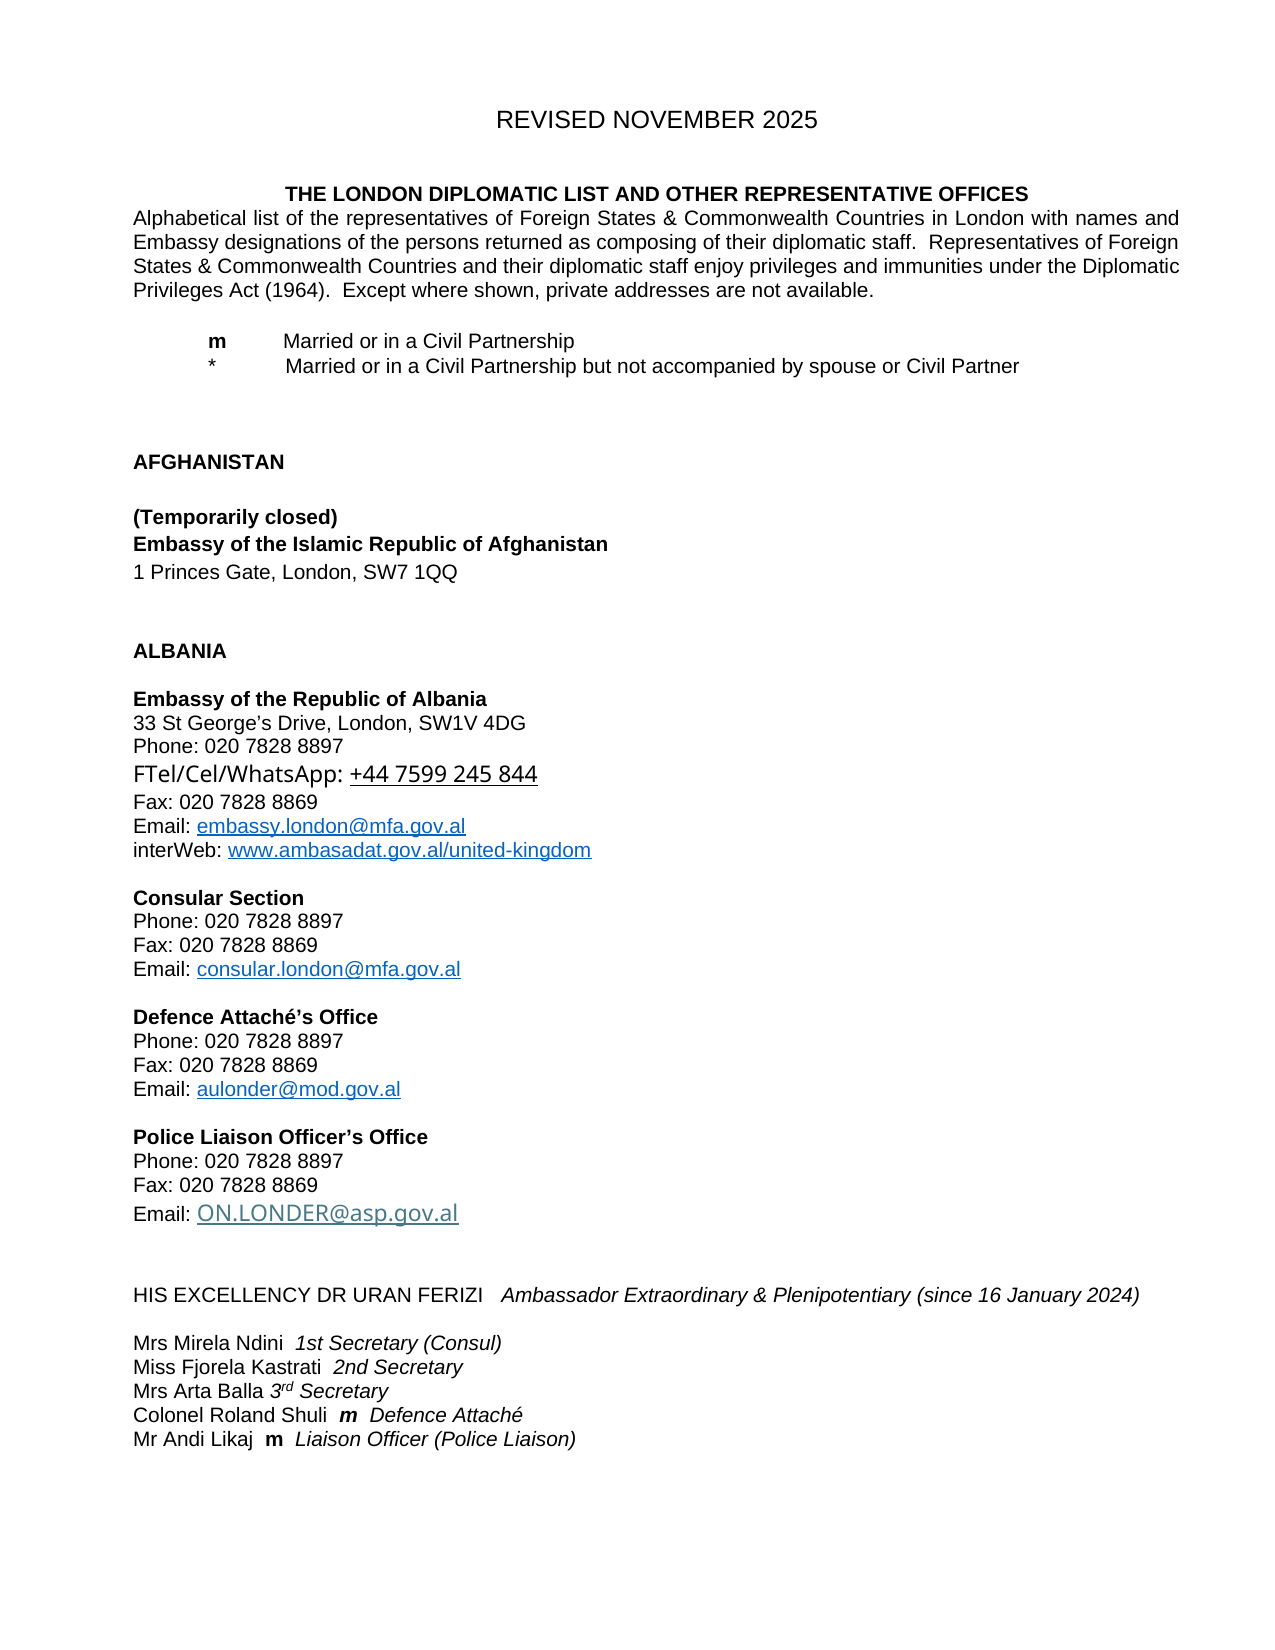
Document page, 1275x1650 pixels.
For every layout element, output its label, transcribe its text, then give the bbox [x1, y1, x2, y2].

text Police Liaison Officer’s Office [133, 1125, 1181, 1149]
text Alphabetical list of the representatives of Foreign States & Commonwealth Countries in London with names and Embassy designations of the persons returned as composing of their diplomatic staff. Representatives of Foreign States & Commonwealth Countries and their diplomatic staff enjoy privileges and immunities under the Diplomatic Privileges Act (1964). Except where shown, private addresses are not available. [133, 206, 1181, 301]
text Mrs Mirela Ndini 1st Secretary (Consul) [133, 1331, 1181, 1354]
text AFGHANISTAN [133, 449, 1181, 473]
text Mrs Arta Balla 3rd Secretary [133, 1378, 1181, 1402]
text Phone: 020 7828 8897 [133, 909, 1181, 933]
text Miss Fjorela Kastrati 2nd Secretary [133, 1354, 1181, 1378]
text Email: consular.london@mfa.gov.al [133, 957, 1181, 981]
text Email: embassy.london@mfa.gov.al [133, 813, 1181, 837]
text Phone: 020 7828 8897 [133, 1029, 1181, 1053]
text 1 Princes Gate, London, SW7 1QQ [133, 559, 1181, 583]
text * Married or in a Civil Partnership but not accompanied by spouse or Civil Partner [208, 354, 1181, 378]
text Embassy of the Islamic Republic of Afghanistan [133, 532, 1181, 556]
text Embassy of the Republic of Albania [133, 686, 1181, 710]
text Fax: 020 7828 8869 [133, 933, 1181, 957]
text Fax: 020 7828 8869 [133, 1053, 1181, 1077]
text m Married or in a Civil Partnership [133, 325, 1181, 354]
text Fax: 020 7828 8869 [133, 1173, 1181, 1197]
text FTel/Cel/WhatsApp: +44 7599 245 844 [133, 758, 1181, 789]
text ALBANIA [133, 638, 1181, 662]
text REVISED NOVEMBER 2025 [133, 106, 1181, 134]
text Phone: 020 7828 8897 [133, 734, 1181, 758]
text Email: ON.LONDER@asp.gov.al [133, 1197, 1181, 1228]
text interWeb: www.ambasadat.gov.al/united-kingdom [133, 837, 1181, 861]
text Fax: 020 7828 8869 [133, 789, 1181, 813]
text HIS EXCELLENCY DR URAN FERIZI Ambassador Extraordinary & Plenipotentiary (since 16 January 2024) [133, 1283, 1181, 1307]
text Colonel Roland Shuli m Defence Attaché [133, 1402, 1181, 1426]
text 33 St George’s Drive, London, SW1V 4DG [133, 710, 1181, 734]
text Phone: 020 7828 8897 [133, 1149, 1181, 1173]
text Defence Attaché’s Office [133, 1005, 1181, 1029]
text (Temporarily closed) [133, 504, 1181, 528]
text Consular Section [133, 885, 1181, 909]
text Mr Andi Likaj m Liaison Officer (Police Liaison) [133, 1426, 1181, 1450]
text Email: aulonder@mod.gov.al [133, 1077, 1181, 1101]
text THE LONDON DIPLOMATIC LIST AND OTHER REPRESENTATIVE OFFICES [133, 182, 1181, 206]
